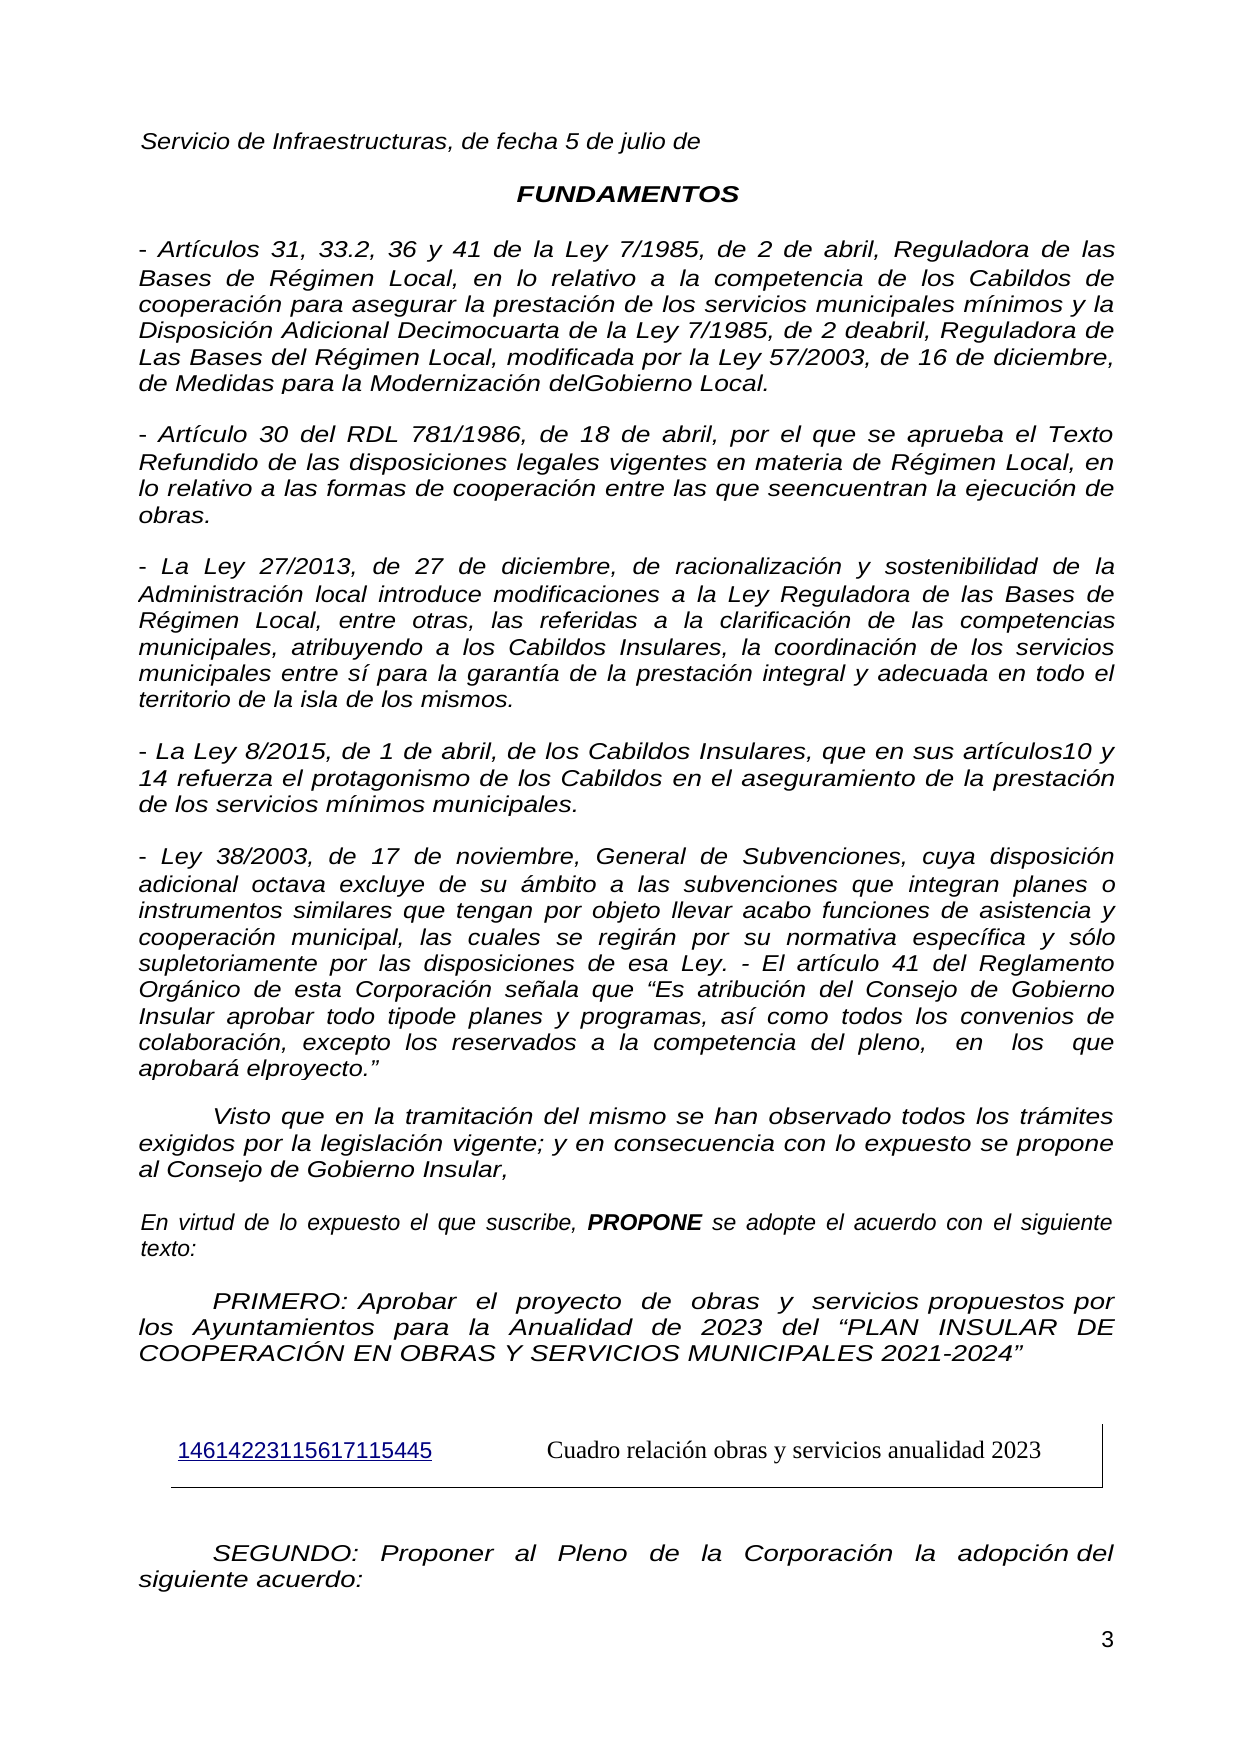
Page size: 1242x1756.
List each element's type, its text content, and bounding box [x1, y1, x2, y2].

text - Artículos 31, 33.2, 36 y 41 de la Ley 7/1985, de 2 de abril, Reguladora de las Bases de Régimen Local, en lo relativo a la competencia de los Cabildos de cooperación para asegurar la prestación de los servicios municipales mínimos y la Disposición Adicional Decimocuarta de la Ley 7/1985, de 2 deabril, Reguladora de Las Bases del Régimen Local, modificada por la Ley 57/2003, de 16 de diciembre, de Medidas para la Modernización delGobierno Local. [138, 233, 1116, 394]
text FUNDAMENTOS [516, 181, 741, 207]
text - Artículo 30 del RDL 781/1986, de 18 de abril, por el que se aprueba el Texto Refundido de las disposiciones legales vigentes en materia de Régimen Local, en lo relativo a las formas de cooperación entre las que seencuentran la ejecución de obras. [138, 418, 1116, 526]
text - La Ley 27/2013, de 27 de diciembre, de racionalización y sostenibilidad de la Administración local introduce modificaciones a la Ley Reguladora de las Bases de Régimen Local, entre otras, las referidas a la clarificación de las competencias municipales, atribuyendo a los Cabildos Insulares, la coordinación de los servicios municipales entre sí para la garantía de la prestación integral y adecuada en todo el territorio de la isla de los mismos. [138, 550, 1116, 710]
text En virtud de lo expuesto el que suscribe, PROPONE se adopte el acuerdo con el siguiente texto: [140, 1209, 1117, 1261]
text - Ley 38/2003, de 17 de noviembre, General de Subvenciones, cuya disposición adicional octava excluye de su ámbito a las subvenciones que integran planes o instrumentos similares que tengan por objeto llevar acabo funciones de asistencia y cooperación municipal, las cuales se regirán por su normativa específica y sólo supletoriamente por las disposiciones de esa Ley. - El artículo 41 del Reglamento Orgánico de esta Corporación señala que “Es atribución del Consejo de Gobierno Insular aprobar todo tipode planes y programas, así como todos los convenios de colaboración, excepto los reservados a la competencia del pleno, en los que aprobará elproyecto.” [138, 839, 1116, 1079]
text Visto que en la tramitación del mismo se han observado todos los trámites exigidos por la legislación vigente; y en consecuencia con lo expuesto se propone al Consejo de Gobierno Insular, [138, 1103, 1116, 1182]
text 3 [1101, 1626, 1116, 1653]
text Servicio de Infraestructuras, de fecha 5 de julio de 2023. [140, 128, 771, 156]
text PRIMERO: Aprobar el proyecto de obras y servicios propuestos por los Ayuntamientos para la Anualidad de 2023 del “PLAN INSULAR DE COOPERACIÓN EN OBRAS Y SERVICIOS MUNICIPALES 2021-2024” [138, 1288, 1116, 1367]
text - La Ley 8/2015, de 1 de abril, de los Cabildos Insulares, que en sus artículos10 y 14 refuerza el protagonismo de los Cabildos en el aseguramiento de la prestación de los servicios mínimos municipales. [138, 734, 1116, 815]
text 14614223115617115445 Cuadro relación obras y servicios anualidad 2023 [177, 1431, 1102, 1465]
text SEGUNDO: Proponer al Pleno de la Corporación la adopción del siguiente acuerdo: [138, 1540, 1116, 1593]
